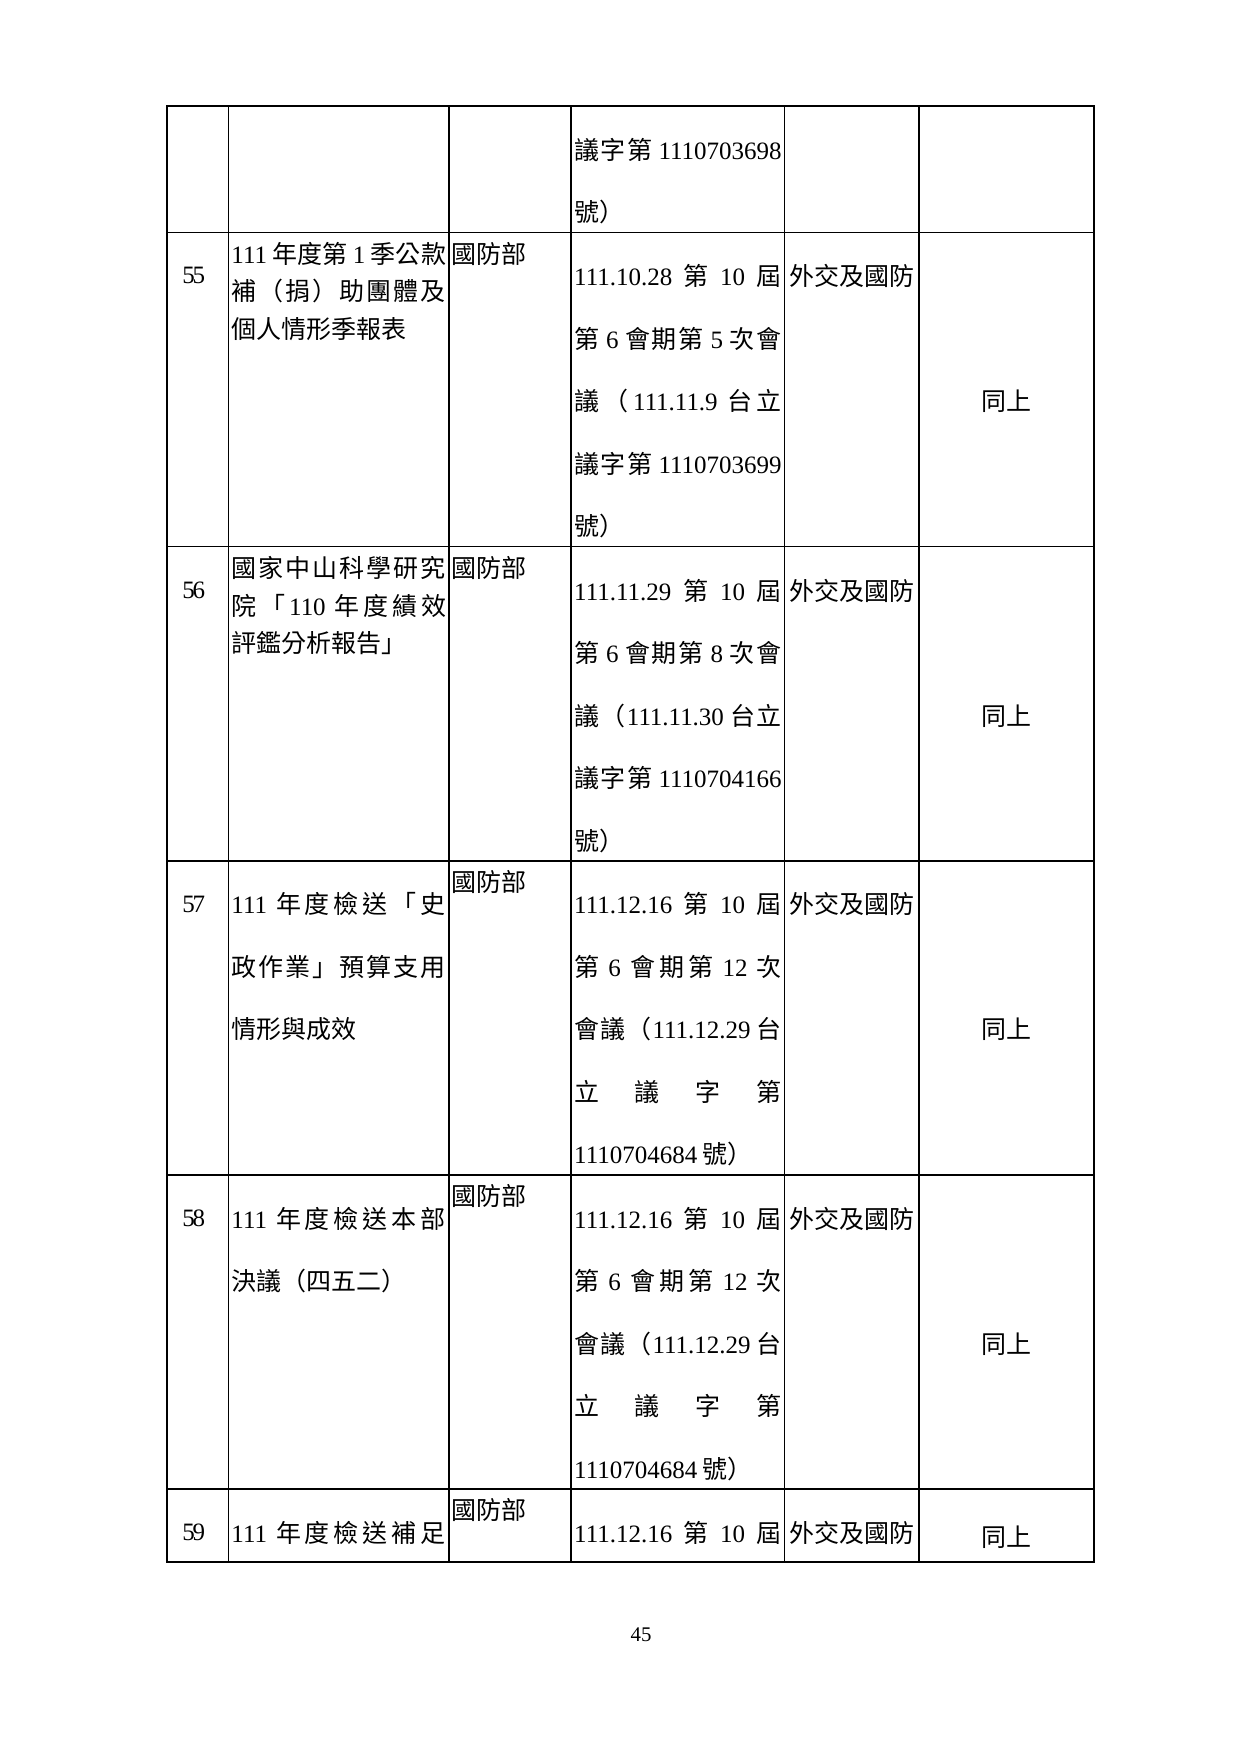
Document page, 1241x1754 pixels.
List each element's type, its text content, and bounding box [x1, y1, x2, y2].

table_cell 外交及國防 [785, 233, 918, 546]
table_cell 國防部 [450, 233, 570, 546]
table_cell [168, 547, 228, 860]
table_cell 議字第1110703698號） [572, 107, 784, 232]
table_cell [229, 107, 448, 232]
table_cell 國防部 [450, 1490, 570, 1561]
table_cell 外交及國防 [785, 862, 918, 1174]
table_cell [168, 1490, 228, 1561]
table_cell 同上 [920, 862, 1093, 1174]
table_cell 外交及國防 [785, 547, 918, 860]
table_cell 同上 [920, 547, 1093, 860]
table_cell 111年度檢送「史政作業」預算支用情形與成效 [229, 862, 448, 1174]
table_cell 同上 [920, 1176, 1093, 1488]
table_cell 國家中山科學研究院「110年度績效評鑑分析報告」 [229, 547, 448, 860]
table_cell [450, 107, 570, 232]
table_cell 外交及國防 [785, 1176, 918, 1488]
table_cell 111年度第1季公款補（捐）助團體及個人情形季報表 [229, 233, 448, 546]
table_cell 國防部 [450, 547, 570, 860]
table_cell 國防部 [450, 862, 570, 1174]
table_cell [168, 233, 228, 546]
table_cell [168, 1176, 228, 1488]
table_cell 同上 [920, 1490, 1093, 1561]
table_cell 國防部 [450, 1176, 570, 1488]
table_cell [168, 107, 228, 232]
table_cell 111.11.29第10屆第6會期第8次會議（111.11.30台立議字第1110704166號） [572, 547, 784, 860]
table_cell [168, 862, 228, 1174]
table_cell 111.12.16第10屆第6會期第12次會議（111.12.29台立議字第1110704684號） [572, 1176, 784, 1488]
table_cell 111年度檢送本部決議（四五二） [229, 1176, 448, 1488]
table_cell 111.12.16第10屆第6會期第12次會議（111.12.29台立議字第1110704684號） [572, 862, 784, 1174]
table_cell 111年度檢送補足 [229, 1490, 448, 1561]
table_cell [920, 107, 1093, 232]
table_cell 外交及國防 [785, 1490, 918, 1561]
table_cell [785, 107, 918, 232]
table_cell 111.12.16第10屆 [572, 1490, 784, 1561]
table_cell 111.10.28第10屆第6會期第5次會議（111.11.9台立議字第1110703699號） [572, 233, 784, 546]
table_cell 同上 [920, 233, 1093, 546]
